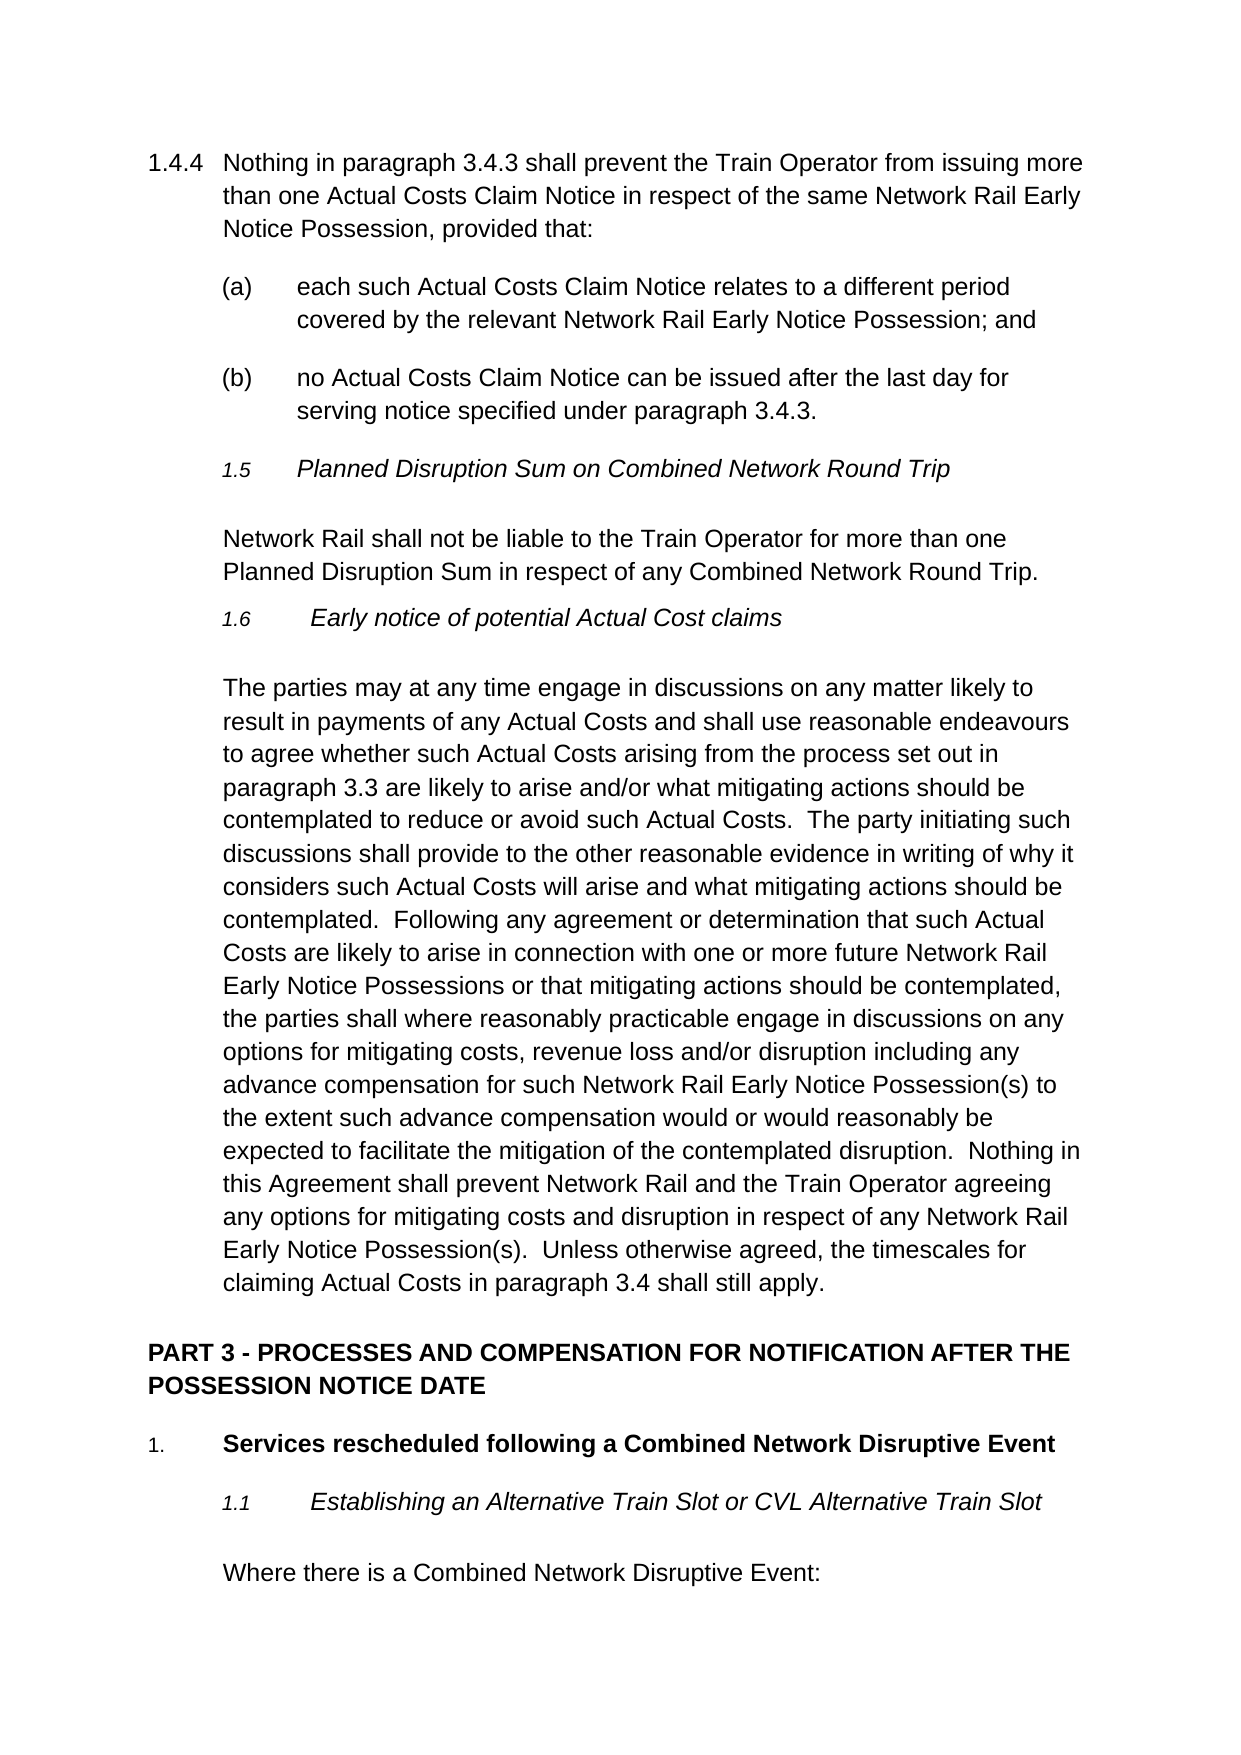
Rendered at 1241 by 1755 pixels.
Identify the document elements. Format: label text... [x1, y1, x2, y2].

list Services rescheduled following a Combined Network Disruptive Event [148, 1429, 1093, 1458]
list each such Actual Costs Claim Notice relates to a different period covered by the relevant Network Rail Early Notice Possession; and [222, 272, 1093, 333]
list Establishing an Alternative Train Slot or CVL Alternative Train Slot [222, 1487, 1093, 1516]
text Where there is a Combined Network Disruptive Event: [223, 1558, 1093, 1587]
list Nothing in paragraph 3.4.3 shall prevent the Train Operator from issuing more than one Actual Costs Claim Notice in respect of the same Network Rail Early Notice Possession, provided that: [148, 148, 1093, 242]
text The parties may at any time engage in discussions on any matter likely to result in payments of any Actual Costs and shall use reasonable endeavours to agree whether such Actual Costs arising from the process set out in paragraph 3.3 are likely to arise and/or what mitigating actions should be contemplated to reduce or avoid such Actual Costs. The party initiating such discussions shall provide to the other reasonable evidence in writing of why it considers such Actual Costs will arise and what mitigating actions should be contemplated. Following any agreement or determination that such Actual Costs are likely to arise in connection with one or more future Network Rail Early Notice Possessions or that mitigating actions should be contemplated, the parties shall where reasonably practicable engage in discussions on any options for mitigating costs, revenue loss and/or disruption including any advance compensation for such Network Rail Early Notice Possession(s) to the extent such advance compensation would or would reasonably be expected to facilitate the mitigation of the contemplated disruption. Nothing in this Agreement shall prevent Network Rail and the Train Operator agreeing any options for mitigating costs and disruption in respect of any Network Rail Early Notice Possession(s). Unless otherwise agreed, the timescales for claiming Actual Costs in paragraph 3.4 shall still apply. [223, 673, 1093, 1297]
text Network Rail shall not be liable to the Train Operator for more than one Planned Disruption Sum in respect of any Combined Network Round Trip. [223, 524, 1093, 586]
list Planned Disruption Sum on Combined Network Round Trip [222, 454, 1093, 483]
list Early notice of potential Actual Cost claims [222, 603, 1093, 632]
subtitle Part 3 - Processes and compensation for notification after the Possession Notice Date [148, 1338, 1093, 1400]
list no Actual Costs Claim Notice can be issued after the last day for serving notice specified under paragraph 3.4.3. [222, 363, 1093, 424]
